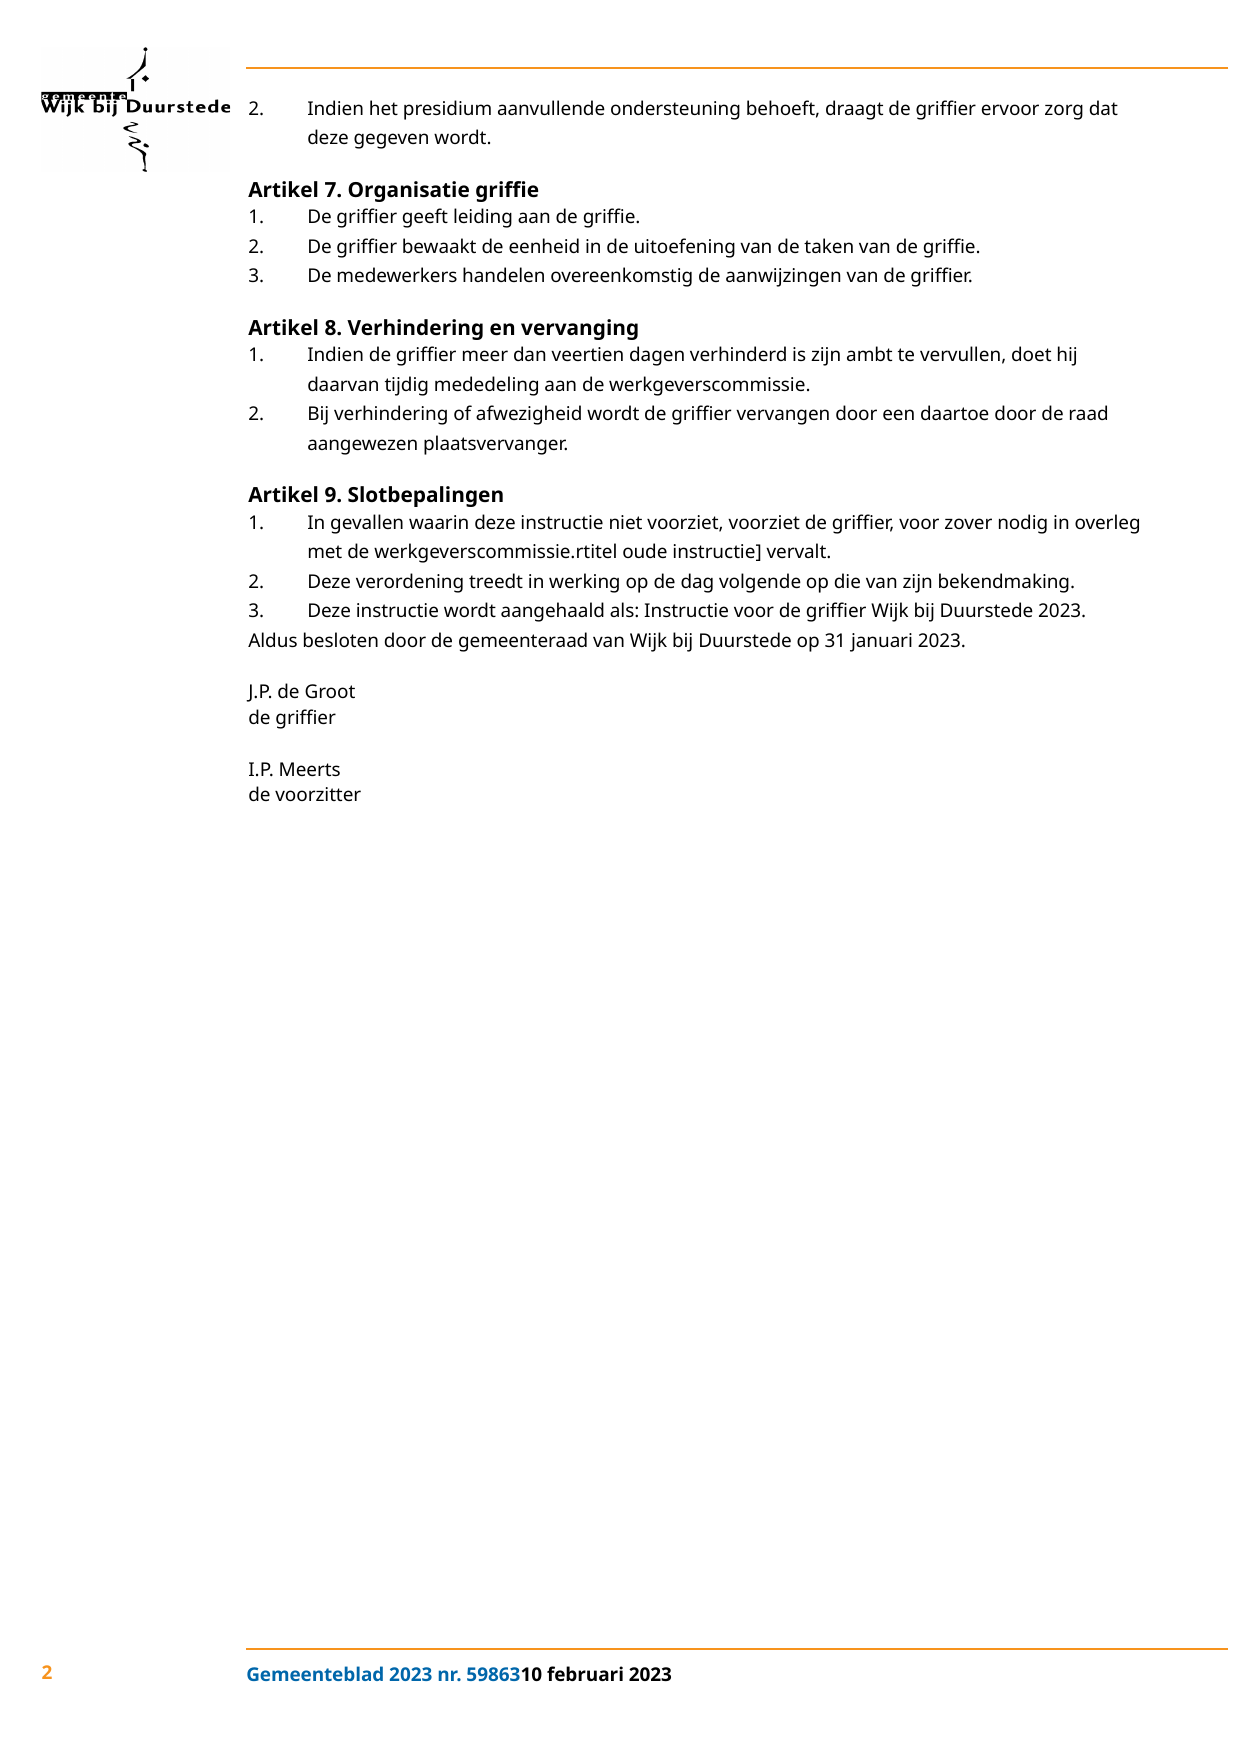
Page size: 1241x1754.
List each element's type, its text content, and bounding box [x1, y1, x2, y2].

list Indien de griffier meer dan veertien dagen verhinderd is zijn ambt te vervullen, doet hij daarvan tijdig mededeling aan de werkgeverscommissie. [248, 341, 1152, 397]
list Deze verordening treedt in werking op de dag volgende op die van zijn bekendmaking. [248, 568, 1152, 594]
list Deze instructie wordt aangehaald als: Instructie voor de griffier Wijk bij Duurstede 2023. [248, 598, 1152, 623]
text Artikel 7. Organisatie griffie [248, 175, 1152, 203]
list De medewerkers handelen overeenkomstig de aanwijzingen van de griffier. [248, 262, 1152, 288]
text Artikel 9. Slotbepalingen [248, 480, 1152, 509]
list Bij verhindering of afwezigheid wordt de griffier vervangen door een daartoe door de raad aangewezen plaatsvervanger. [248, 400, 1152, 456]
picture [41, 47, 231, 172]
text I.P. Meerts [248, 756, 1152, 782]
text de griffier [248, 704, 1152, 730]
text Artikel 8. Verhindering en vervanging [248, 313, 1152, 341]
text Aldus besloten door de gemeenteraad van Wijk bij Duurstede op 31 januari 2023. [248, 627, 1152, 653]
list In gevallen waarin deze instructie niet voorziet, voorziet de griffier, voor zover nodig in overleg met de werkgeverscommissie.rtitel oude instructie] vervalt. [248, 509, 1152, 564]
list Indien het presidium aanvullende ondersteuning behoeft, draagt de griffier ervoor zorg dat deze gegeven wordt. [248, 95, 1152, 150]
text J.P. de Groot [248, 679, 1152, 704]
list De griffier bewaakt de eenheid in de uitoefening van de taken van de griffie. [248, 233, 1152, 258]
list De griffier geeft leiding aan de griffie. [248, 203, 1152, 229]
text de voorzitter [248, 782, 1152, 807]
